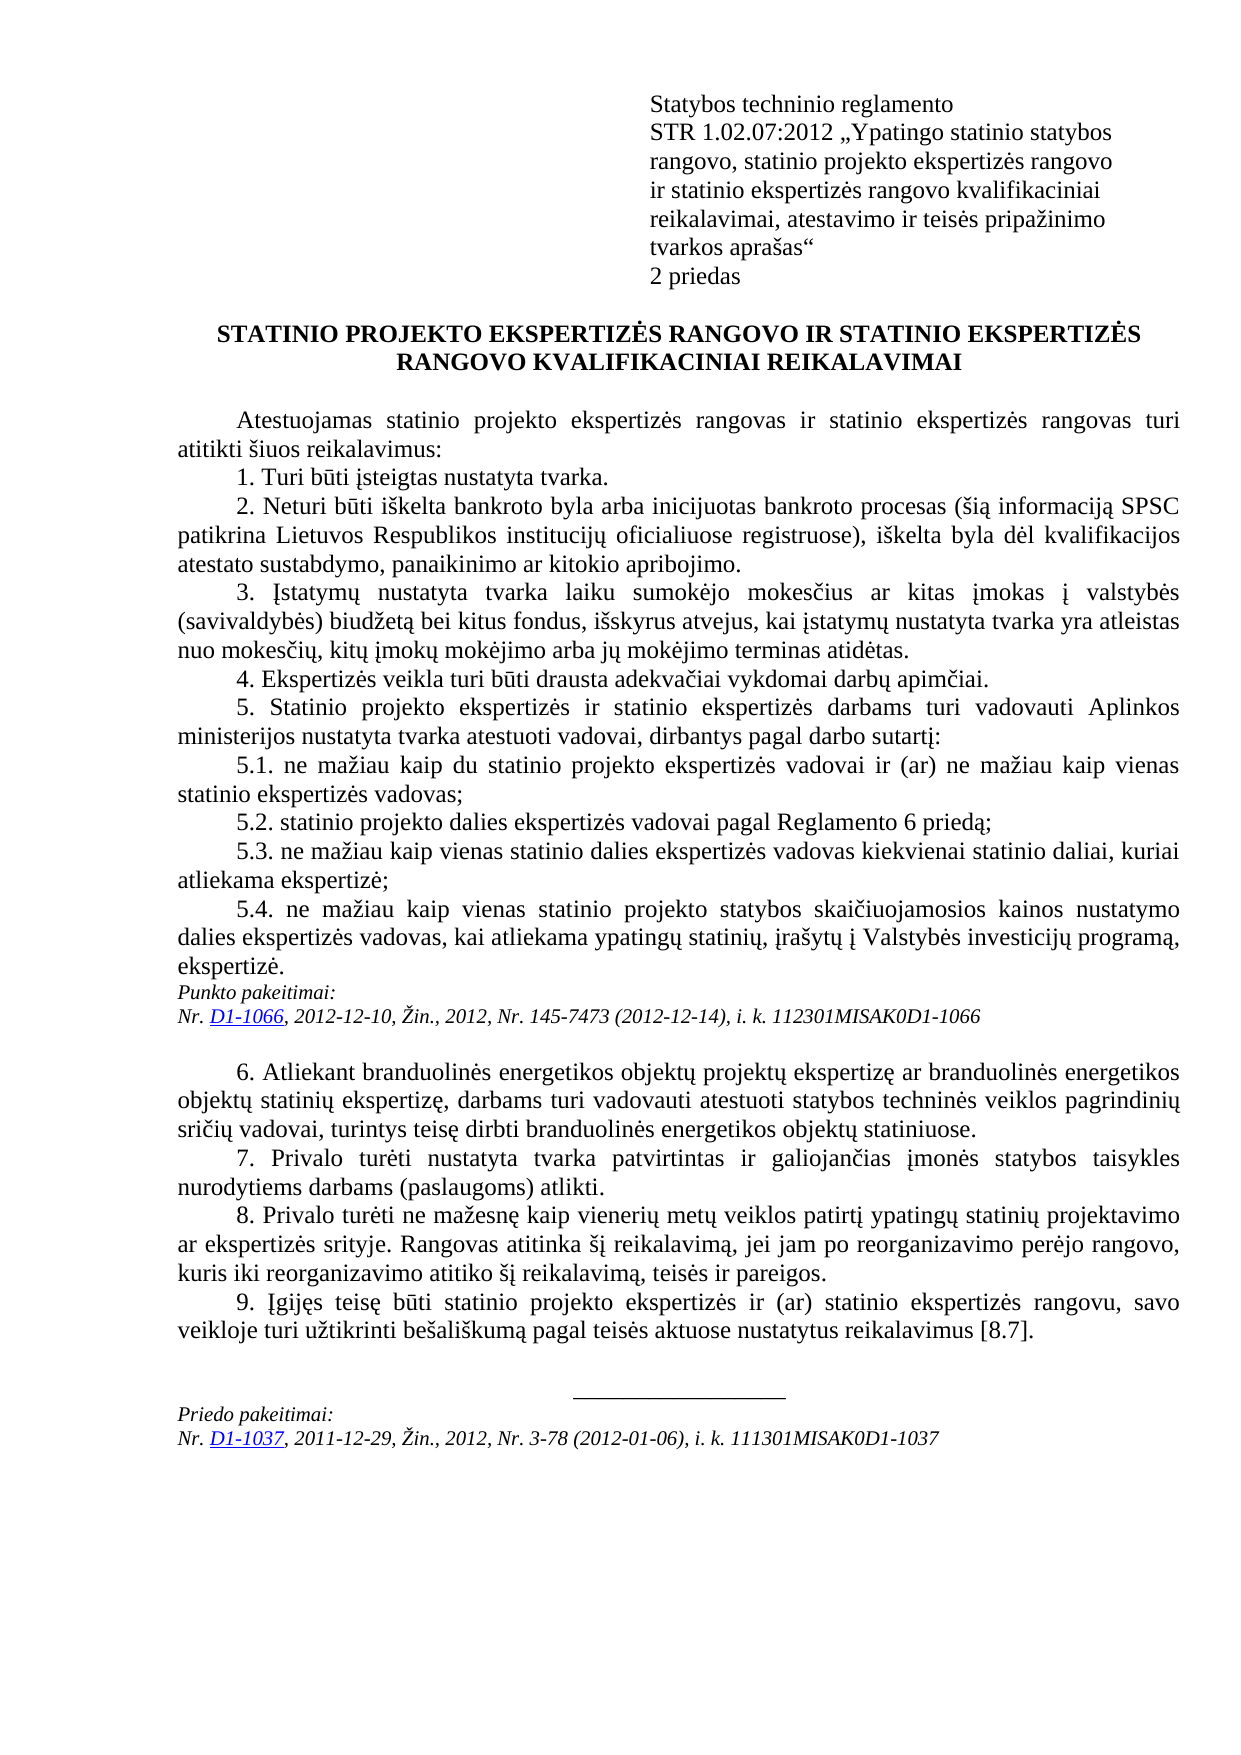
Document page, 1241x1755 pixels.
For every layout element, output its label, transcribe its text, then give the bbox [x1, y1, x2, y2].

text 5.2. statinio projekto dalies ekspertizės vadovai pagal Reglamento 6 priedą; [177, 807, 1181, 836]
text 5.3. ne mažiau kaip vienas statinio dalies ekspertizės vadovas kiekvienai statinio daliai, kuriai atliekama ekspertizė; [177, 836, 1181, 894]
text 6. Atliekant branduolinės energetikos objektų projektų ekspertizę ar branduolinės energetikos objektų statinių ekspertizę, darbams turi vadovauti atestuoti statybos techninės veiklos pagrindinių sričių vadovai, turintys teisę dirbti branduolinės energetikos objektų statiniuose. [177, 1057, 1181, 1143]
text 2 priedas [649, 261, 1181, 290]
text Nr. D1-1037, 2011-12-29, Žin., 2012, Nr. 3-78 (2012-01-06), i. k. 111301MISAK0D1-1037 [177, 1426, 1181, 1450]
text 8. Privalo turėti ne mažesnę kaip vienerių metų veiklos patirtį ypatingų statinių projektavimo ar ekspertizės srityje. Rangovas atitinka šį reikalavimą, jei jam po reorganizavimo perėjo rangovo, kuris iki reorganizavimo atitiko šį reikalavimą, teisės ir pareigos. [177, 1201, 1181, 1287]
text Priedo pakeitimai: [177, 1402, 1181, 1426]
text 3. Įstatymų nustatyta tvarka laiku sumokėjo mokesčius ar kitas įmokas į valstybės (savivaldybės) biudžetą bei kitus fondus, išskyrus atvejus, kai įstatymų nustatyta tvarka yra atleistas nuo mokesčių, kitų įmokų mokėjimo arba jų mokėjimo terminas atidėtas. [177, 577, 1181, 664]
text Punkto pakeitimai: [177, 980, 1181, 1004]
text rangovo, statinio projekto ekspertizės rangovo [649, 146, 1181, 175]
text 1. Turi būti įsteigtas nustatyta tvarka. [177, 462, 1181, 491]
text 2. Neturi būti iškelta bankroto byla arba inicijuotas bankroto procesas (šią informaciją SPSC patikrina Lietuvos Respublikos institucijų oficialiuose registruose), iškelta byla dėl kvalifikacijos atestato sustabdymo, panaikinimo ar kitokio apribojimo. [177, 491, 1181, 577]
text 4. Ekspertizės veikla turi būti drausta adekvačiai vykdomai darbų apimčiai. [177, 664, 1181, 692]
text 5. Statinio projekto ekspertizės ir statinio ekspertizės darbams turi vadovauti Aplinkos ministerijos nustatyta tvarka atestuoti vadovai, dirbantys pagal darbo sutartį: [177, 692, 1181, 750]
text _________________ [177, 1373, 1181, 1402]
text STATINIO PROJEKTO EKSPERTIZĖS RANGOVO IR STATINIO EKSPERTIZĖS RANGOVo Kvalifikaciniai REIKALAVIMAI [177, 319, 1181, 376]
text Atestuojamas statinio projekto ekspertizės rangovas ir statinio ekspertizės rangovas turi atitikti šiuos reikalavimus: [177, 405, 1181, 462]
text Statybos techninio reglamento [649, 89, 1181, 117]
text STR 1.02.07:2012 „Ypatingo statinio statybos [649, 117, 1181, 146]
text Nr. D1-1066, 2012-12-10, Žin., 2012, Nr. 145-7473 (2012-12-14), i. k. 112301MISAK0D1-1066 [177, 1004, 1181, 1028]
text 9. Įgijęs teisę būti statinio projekto ekspertizės ir (ar) statinio ekspertizės rangovu, savo veikloje turi užtikrinti bešališkumą pagal teisės aktuose nustatytus reikalavimus [8.7]. [177, 1287, 1181, 1344]
text 5.1. ne mažiau kaip du statinio projekto ekspertizės vadovai ir (ar) ne mažiau kaip vienas statinio ekspertizės vadovas; [177, 750, 1181, 807]
text 5.4. ne mažiau kaip vienas statinio projekto statybos skaičiuojamosios kainos nustatymo dalies ekspertizės vadovas, kai atliekama ypatingų statinių, įrašytų į Valstybės investicijų programą, ekspertizė. [177, 894, 1181, 980]
text reikalavimai, atestavimo ir teisės pripažinimo tvarkos aprašas“ [649, 204, 1181, 261]
text 7. Privalo turėti nustatyta tvarka patvirtintas ir galiojančias įmonės statybos taisykles nurodytiems darbams (paslaugoms) atlikti. [177, 1143, 1181, 1201]
text ir statinio ekspertizės rangovo kvalifikaciniai [649, 175, 1181, 204]
